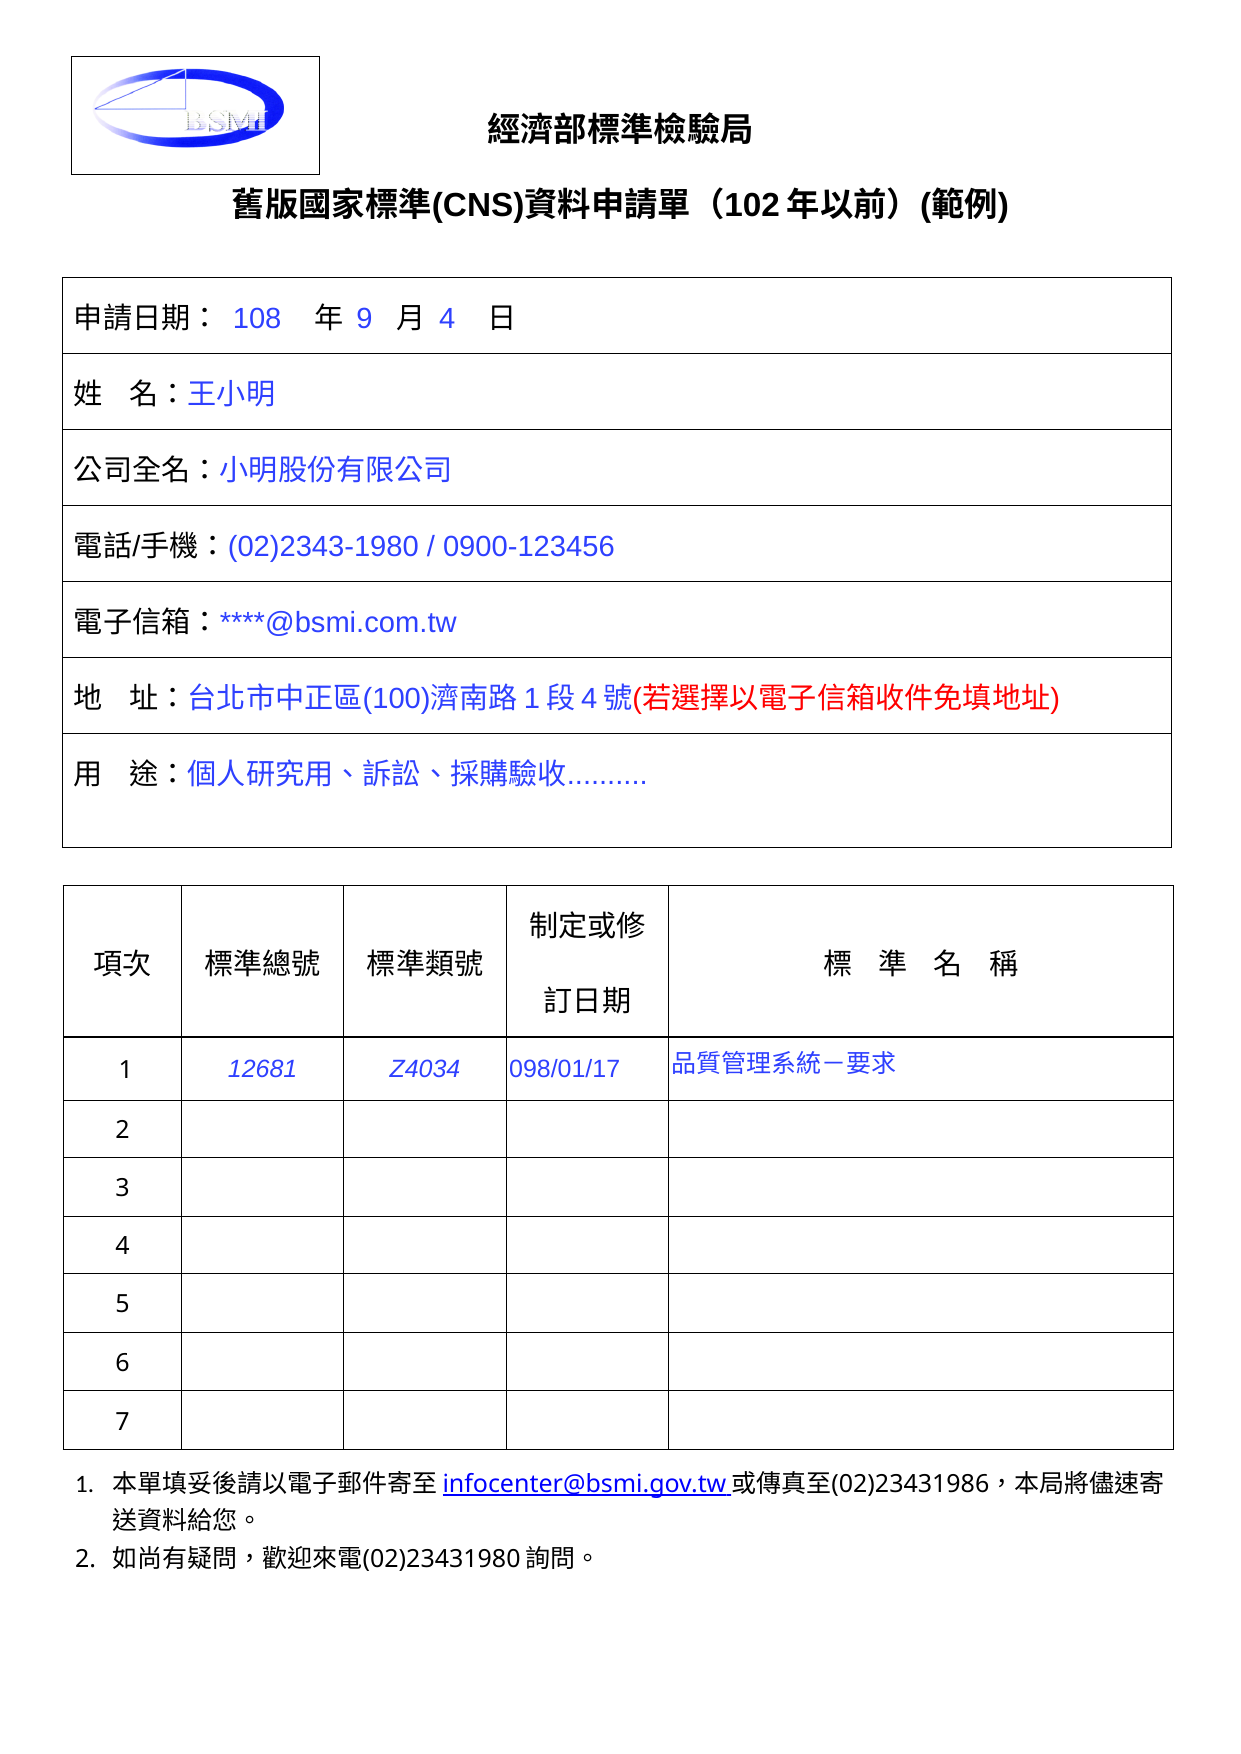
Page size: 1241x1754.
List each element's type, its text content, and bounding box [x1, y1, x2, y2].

table_header 制定或修 訂日期 [507, 886, 668, 1036]
table_cell [182, 1217, 343, 1273]
table_cell [507, 1333, 668, 1390]
table_cell [344, 1158, 506, 1216]
table_cell 地 址：台北市中正區(100)濟南路1段4號(若選擇以電子信箱收件免填地址) [63, 658, 1171, 733]
table_cell [507, 1391, 668, 1449]
table_cell 用 途：個人研究用、訴訟、採購驗收.......... [63, 734, 1171, 847]
table_cell 12681 [182, 1038, 343, 1100]
table_cell 電子信箱：****@bsmi.com.tw [63, 582, 1171, 657]
table_cell 6 [64, 1333, 181, 1390]
list 如尚有疑問，歡迎來電(02)23431980詢問。 [75, 1537, 1165, 1575]
table_cell [182, 1391, 343, 1449]
table_cell [182, 1101, 343, 1157]
table_cell [669, 1217, 1173, 1273]
table_cell 5 [64, 1274, 181, 1332]
table_cell [182, 1158, 343, 1216]
table_cell Z4034 [344, 1038, 506, 1100]
list 本單填妥後請以電子郵件寄至infocenter@bsmi.gov.tw或傳真至(02)23431986，本局將儘速寄送資料給您。 [75, 1462, 1165, 1537]
table_header 標準總號 [182, 886, 343, 1036]
table_cell [344, 1217, 506, 1273]
text 經濟部標準檢驗局 [320, 89, 1165, 164]
picture [89, 63, 286, 151]
table_cell [507, 1217, 668, 1273]
table_cell [669, 1158, 1173, 1216]
text 舊版國家標準(CNS)資料申請單（102年以前）(範例) [75, 164, 1165, 239]
table_cell 品質管理系統－要求 [669, 1038, 1173, 1100]
table_cell [507, 1101, 668, 1157]
table_cell [344, 1101, 506, 1157]
table_cell [669, 1391, 1173, 1449]
table_cell 電話/手機：(02)2343-1980 / 0900-123456 [63, 506, 1171, 581]
table_cell 4 [64, 1217, 181, 1273]
table_header 申請日期： 108 年 9 月 4 日 [63, 278, 1171, 353]
table_cell [344, 1333, 506, 1390]
table_cell 098/01/17 [507, 1038, 668, 1100]
table_header 標準類號 [344, 886, 506, 1036]
table_cell 2 [64, 1101, 181, 1157]
table_cell 公司全名：小明股份有限公司 [63, 430, 1171, 505]
table_cell 姓 名：王小明 [63, 354, 1171, 429]
table_header 標 準 名 稱 [669, 886, 1173, 1036]
table_cell [507, 1274, 668, 1332]
table_cell 1 [64, 1038, 181, 1100]
table_cell [344, 1391, 506, 1449]
table_cell [507, 1158, 668, 1216]
table_cell [344, 1274, 506, 1332]
table_cell [182, 1333, 343, 1390]
table_cell [669, 1333, 1173, 1390]
table_cell 3 [64, 1158, 181, 1216]
table_cell 7 [64, 1391, 181, 1449]
table_header 項次 [64, 886, 181, 1036]
table_cell [669, 1274, 1173, 1332]
table_cell [182, 1274, 343, 1332]
table_cell [669, 1101, 1173, 1157]
